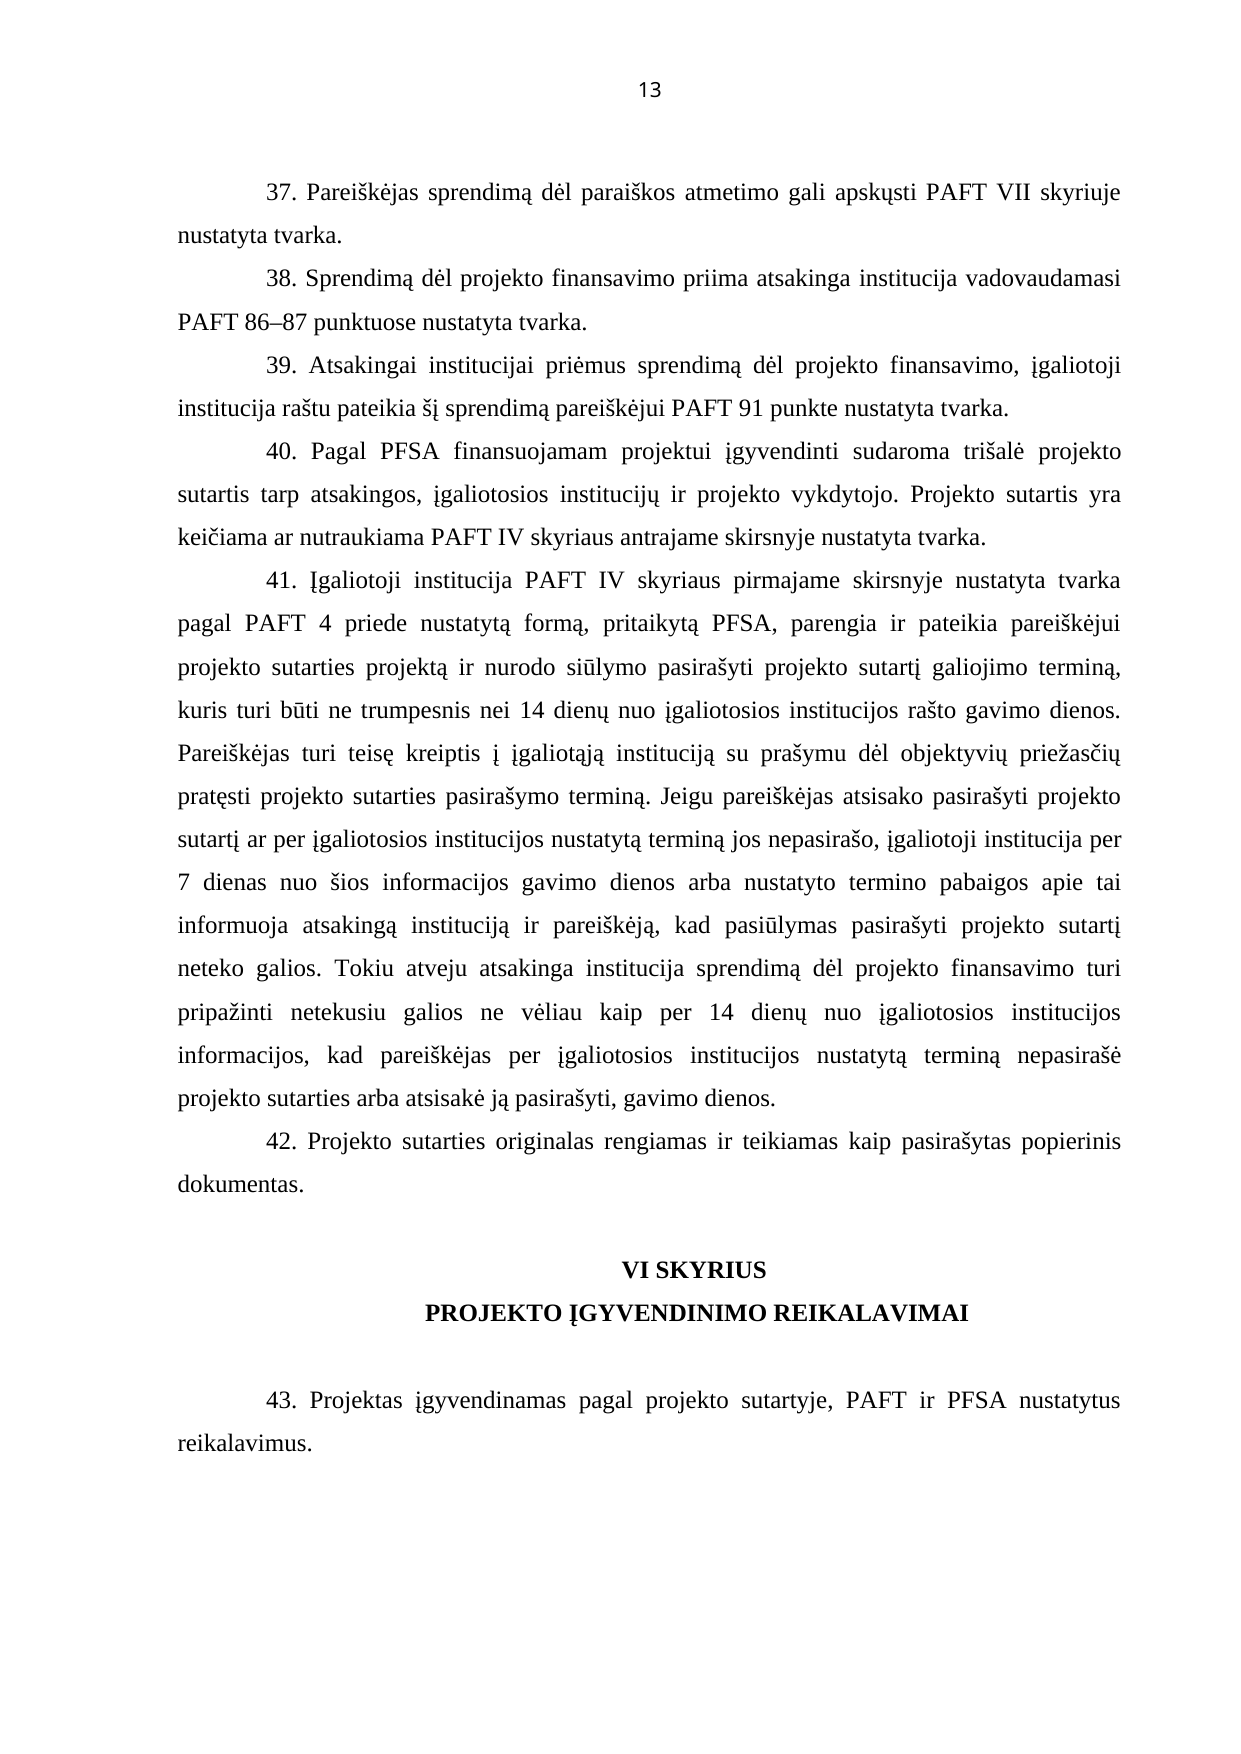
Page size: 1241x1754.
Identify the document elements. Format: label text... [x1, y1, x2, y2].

text 41. Įgaliotoji institucija PAFT IV skyriaus pirmajame skirsnyje nustatyta tvarka pagal PAFT 4 priede nustatytą formą, pritaikytą PFSA, parengia ir pateikia pareiškėjui projekto sutarties projektą ir nurodo siūlymo pasirašyti projekto sutartį galiojimo terminą, kuris turi būti ne trumpesnis nei 14 dienų nuo įgaliotosios institucijos rašto gavimo dienos. Pareiškėjas turi teisę kreiptis į įgaliotąją instituciją su prašymu dėl objektyvių priežasčių pratęsti projekto sutarties pasirašymo terminą. Jeigu pareiškėjas atsisako pasirašyti projekto sutartį ar per įgaliotosios institucijos nustatytą terminą jos nepasirašo, įgaliotoji institucija per 7 dienas nuo šios informacijos gavimo dienos arba nustatyto termino pabaigos apie tai informuoja atsakingą instituciją ir pareiškėją, kad pasiūlymas pasirašyti projekto sutartį neteko galios. Tokiu atveju atsakinga institucija sprendimą dėl projekto finansavimo turi pripažinti netekusiu galios ne vėliau kaip per 14 dienų nuo įgaliotosios institucijos informacijos, kad pareiškėjas per įgaliotosios institucijos nustatytą terminą nepasirašė projekto sutarties arba atsisakė ją pasirašyti, gavimo dienos. [177, 565, 1122, 1112]
text 42. Projekto sutarties originalas rengiamas ir teikiamas kaip pasirašytas popierinis dokumentas. [177, 1126, 1122, 1198]
text VI SKYRIUS [177, 1255, 1122, 1284]
text 39. Atsakingai institucijai priėmus sprendimą dėl projekto finansavimo, įgaliotoji institucija raštu pateikia šį sprendimą pareiškėjui PAFT 91 punkte nustatyta tvarka. [177, 350, 1122, 422]
text 38. Sprendimą dėl projekto finansavimo priima atsakinga institucija vadovaudamasi PAFT 86–87 punktuose nustatyta tvarka. [177, 263, 1122, 335]
text 37. Pareiškėjas sprendimą dėl paraiškos atmetimo gali apskųsti PAFT VII skyriuje nustatyta tvarka. [177, 177, 1122, 249]
text PROJEKTO ĮGYVENDINIMO REIKALAVIMAI [177, 1298, 1122, 1327]
text 40. Pagal PFSA finansuojamam projektui įgyvendinti sudaroma trišalė projekto sutartis tarp atsakingos, įgaliotosios institucijų ir projekto vykdytojo. Projekto sutartis yra keičiama ar nutraukiama PAFT IV skyriaus antrajame skirsnyje nustatyta tvarka. [177, 436, 1122, 551]
text 43. Projektas įgyvendinamas pagal projekto sutartyje, PAFT ir PFSA nustatytus reikalavimus. [177, 1385, 1122, 1457]
